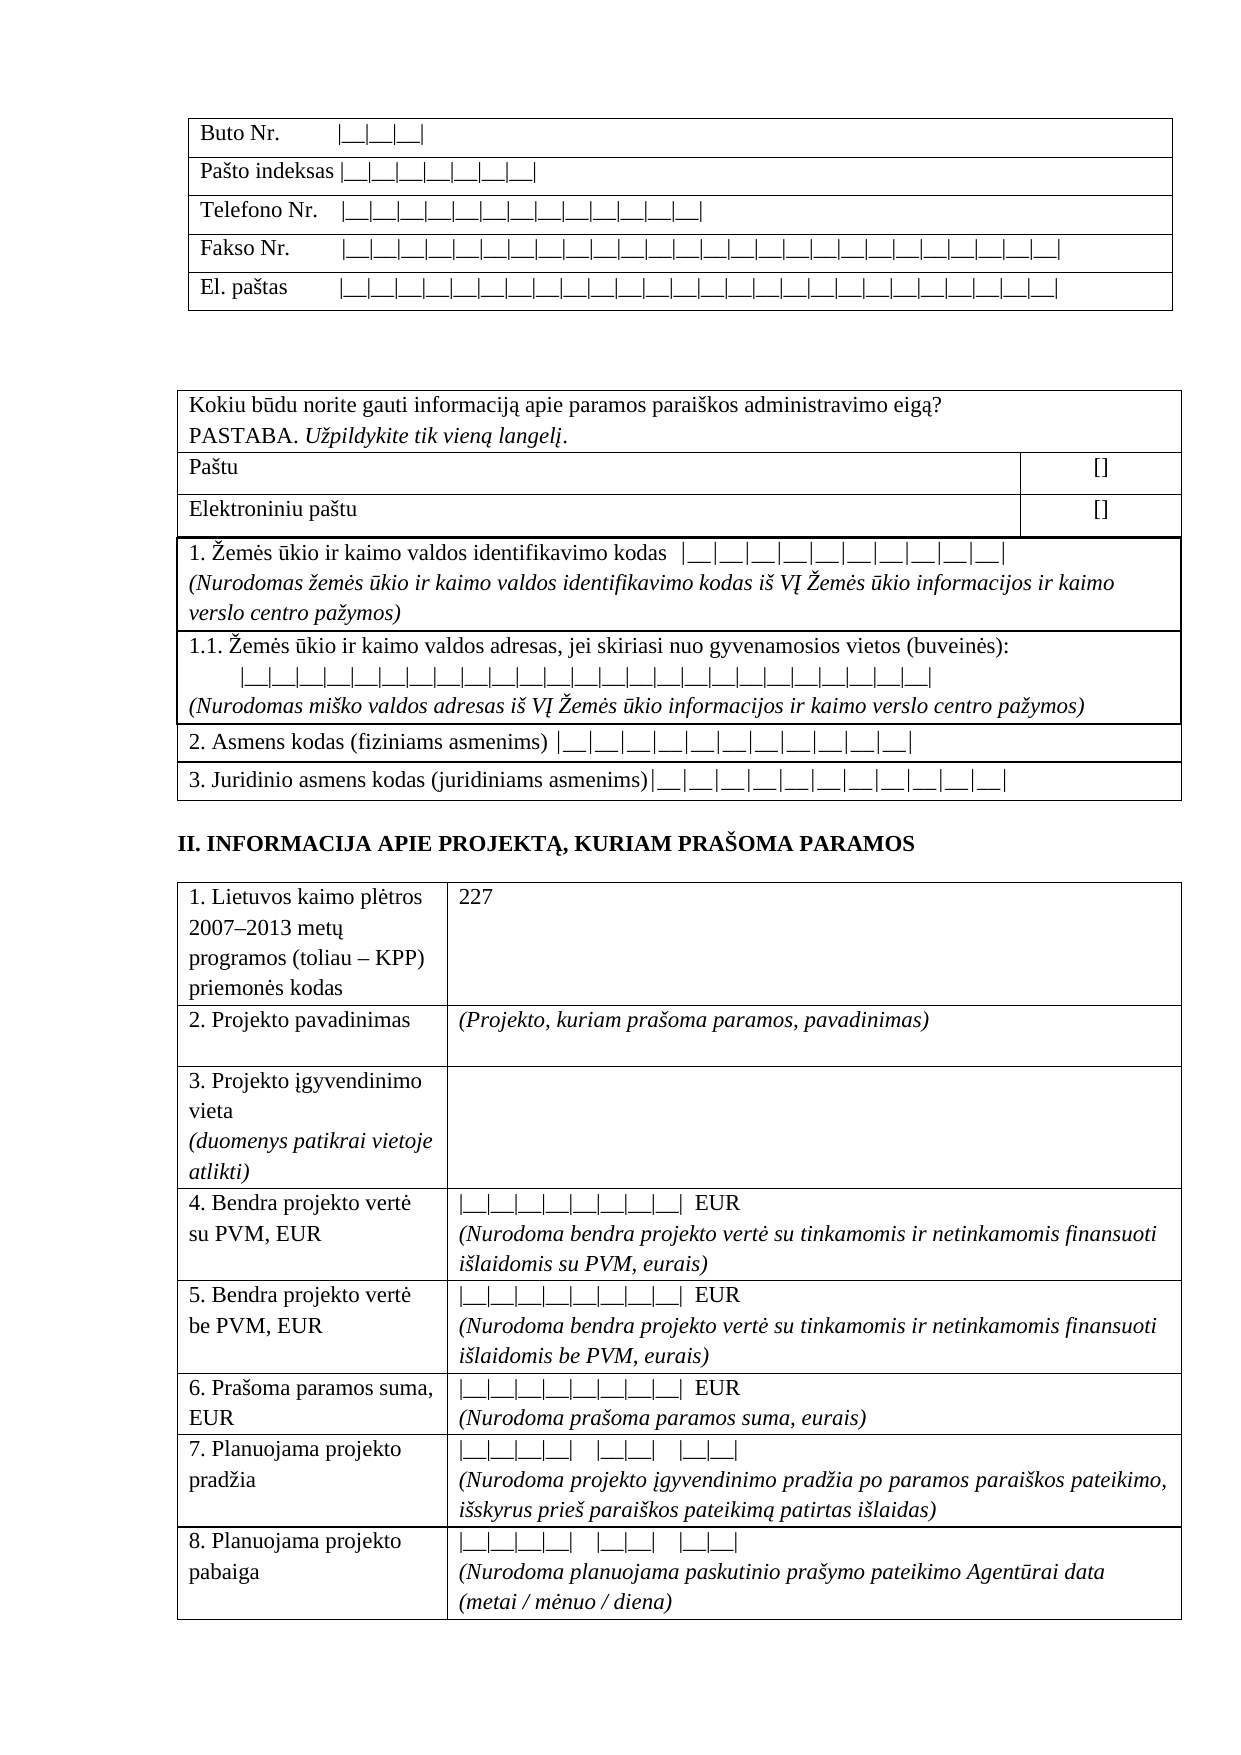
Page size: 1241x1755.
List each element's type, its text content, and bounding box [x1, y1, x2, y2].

table_cell 2. Asmens kodas (fiziniams asmenims) ___________ [178, 725, 1181, 761]
table_cell [] [1021, 453, 1181, 494]
text II. INFORMACIJA APIE PROJEKTĄ, KURIAM PRAŠOMA PARAMOS [177, 829, 1181, 856]
table_header 1. Lietuvos kaimo plėtros 2007–2013 metų programos (toliau – KPP) priemonės kodas [178, 883, 447, 1004]
table_header 227 [448, 883, 1181, 1004]
table_cell 8. Planuojama projekto pabaiga [178, 1528, 447, 1618]
table_cell (Projekto, kuriam prašoma paramos, pavadinimas) [448, 1006, 1181, 1066]
table_cell 3. Projekto įgyvendinimo vieta (duomenys patikrai vietoje atlikti) [178, 1067, 447, 1188]
table_cell 4. Bendra projekto vertė su PVM, EUR [178, 1189, 447, 1280]
table_cell Paštu [178, 453, 1020, 494]
table_cell 1.1. Žemės ūkio ir kaimo valdos adresas, jei skiriasi nuo gyvenamosios vietos (buveinės): |__|__|__|__|__|__|__|__|__|__|__|__|__|__|__|__|__|__|__|__|__|__|__|__|__| (Nurodomas miško valdos adresas iš VĮ Žemės ūkio informacijos ir kaimo verslo centro pažymos) [178, 632, 1180, 723]
table_cell 3. Juridinio asmens kodas (juridiniams asmenims)___________ [178, 763, 1181, 800]
table_cell Elektroniniu paštu [178, 495, 1020, 536]
table_cell |__|__|__|__| |__|__| |__|__| (Nurodoma projekto įgyvendinimo pradžia po paramos paraiškos pateikimo, išskyrus prieš paraiškos pateikimą patirtas išlaidas) [448, 1435, 1181, 1526]
table_cell [] [1021, 495, 1181, 536]
table_cell |__|__|__|__| |__|__| |__|__| (Nurodoma planuojama paskutinio prašymo pateikimo Agentūrai data (metai / mėnuo / diena) [448, 1528, 1181, 1618]
table_cell 7. Planuojama projekto pradžia [178, 1435, 447, 1526]
table_cell Fakso Nr. |__|__|__|__|__|__|__|__|__|__|__|__|__|__|__|__|__|__|__|__|__|__|__|__|__|__| [189, 235, 1172, 272]
table_cell Buto Nr. |__|__|__| [189, 119, 1172, 157]
table_cell |__|__|__|__|__|__|__|__| EUR (Nurodoma bendra projekto vertė su tinkamomis ir netinkamomis finansuoti išlaidomis be PVM, eurais) [448, 1281, 1181, 1372]
table_cell [448, 1067, 1181, 1188]
table_header 1. Žemės ūkio ir kaimo valdos identifikavimo kodas __________ (Nurodomas žemės ūkio ir kaimo valdos identifikavimo kodas iš VĮ Žemės ūkio informacijos ir kaimo verslo centro pažymos) [178, 539, 1180, 630]
table_cell Pašto indeksas |__|__|__|__|__|__|__| [189, 158, 1172, 195]
table_cell Telefono Nr. |__|__|__|__|__|__|__|__|__|__|__|__|__| [189, 196, 1172, 233]
table_cell 2. Projekto pavadinimas [178, 1006, 447, 1066]
table_cell 6. Prašoma paramos suma, EUR [178, 1374, 447, 1434]
table_header Kokiu būdu norite gauti informaciją apie paramos paraiškos administravimo eigą? PASTABA. Užpildykite tik vieną langelį. [178, 391, 1181, 452]
table_cell 5. Bendra projekto vertė be PVM, EUR [178, 1281, 447, 1372]
table_cell |__|__|__|__|__|__|__|__| EUR (Nurodoma bendra projekto vertė su tinkamomis ir netinkamomis finansuoti išlaidomis su PVM, eurais) [448, 1189, 1181, 1280]
table_cell El. paštas |__|__|__|__|__|__|__|__|__|__|__|__|__|__|__|__|__|__|__|__|__|__|__|__|__|__| [189, 273, 1172, 310]
table_cell |__|__|__|__|__|__|__|__| EUR (Nurodoma prašoma paramos suma, eurais) [448, 1374, 1181, 1434]
